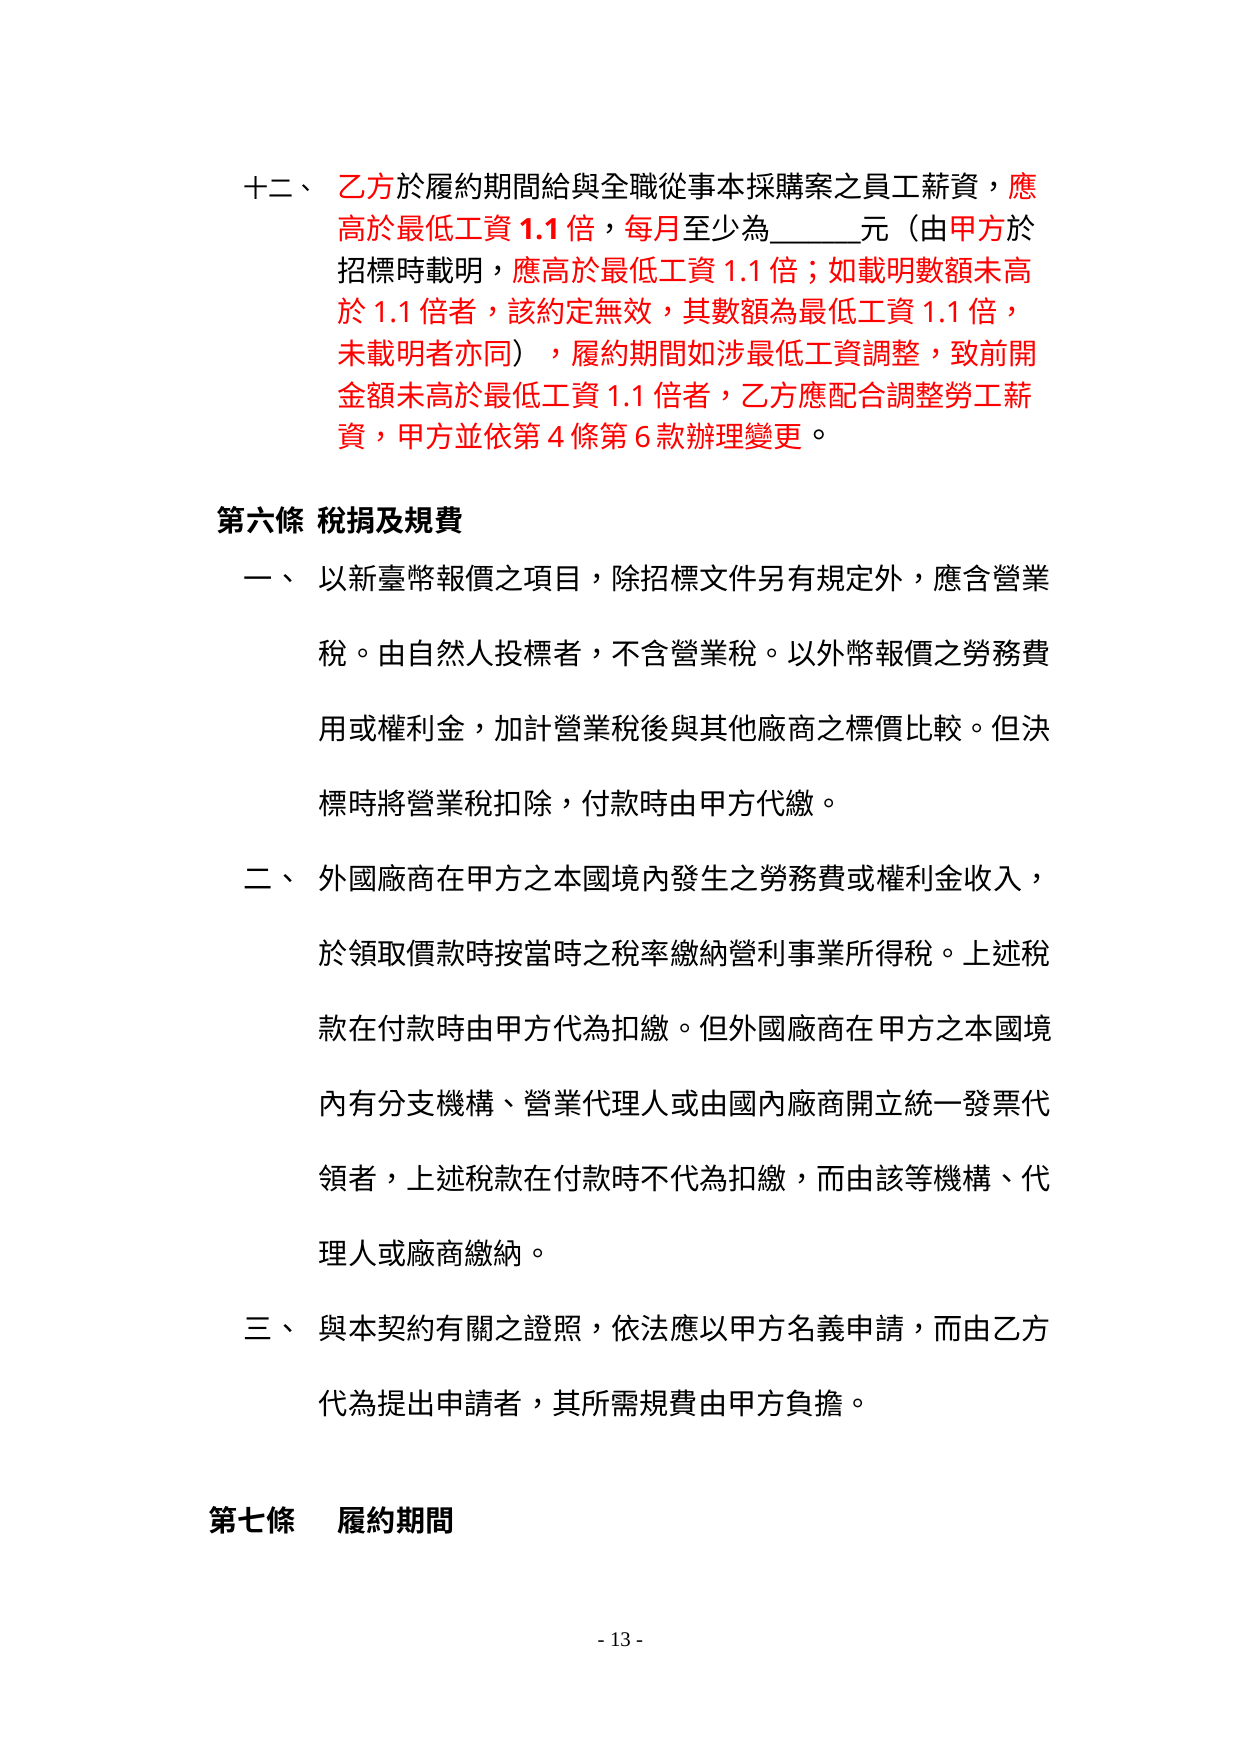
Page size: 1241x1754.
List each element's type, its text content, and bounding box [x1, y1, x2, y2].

list 與本契約有關之證照，依法應以甲方名義申請，而由乙方代為提出申請者，其所需規費由甲方負擔。 [244, 1289, 1053, 1439]
list 乙方於履約期間給與全職從事本採購案之員工薪資，應高於最低工資1.1倍，每月至少為_______元（由甲方於招標時載明，應高於最低工資1.1倍；如載明數額未高於1.1倍者，該約定無效，其數額為最低工資1.1倍，未載明者亦同），履約期間如涉最低工資調整，致前開金額未高於最低工資1.1倍者，乙方應配合調整勞工薪資，甲方並依第4條第6款辦理變更。 [244, 164, 1053, 456]
list 履約期間 [208, 1481, 1053, 1556]
list 以新臺幣報價之項目，除招標文件另有規定外，應含營業稅。由自然人投標者，不含營業稅。以外幣報價之勞務費用或權利金，加計營業稅後與其他廠商之標價比較。但決標時將營業稅扣除，付款時由甲方代繳。 [244, 539, 1053, 839]
text 第六條 稅捐及規費 [187, 498, 1053, 539]
list 外國廠商在甲方之本國境內發生之勞務費或權利金收入，於領取價款時按當時之稅率繳納營利事業所得稅。上述稅款在付款時由甲方代為扣繳。但外國廠商在甲方之本國境內有分支機構、營業代理人或由國內廠商開立統一發票代領者，上述稅款在付款時不代為扣繳，而由該等機構、代理人或廠商繳納。 [244, 839, 1053, 1289]
